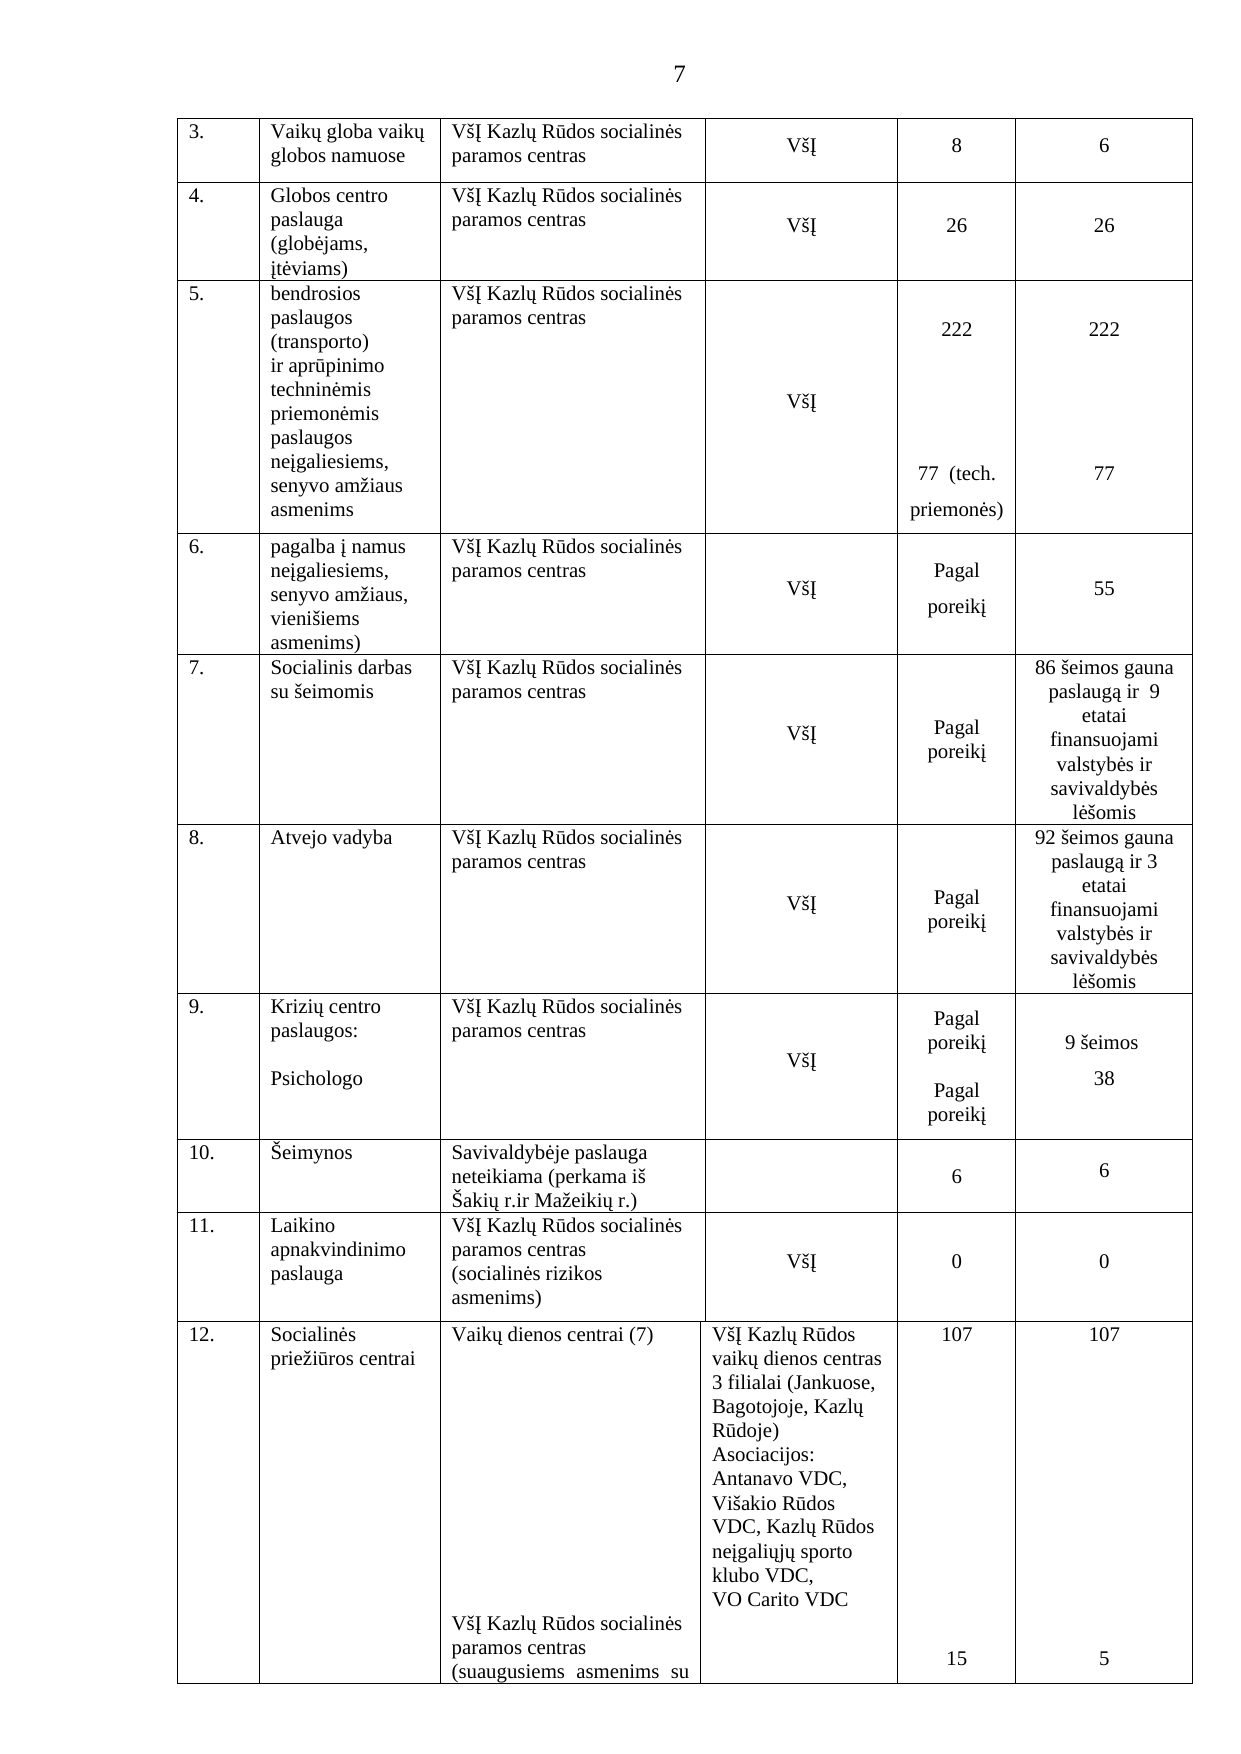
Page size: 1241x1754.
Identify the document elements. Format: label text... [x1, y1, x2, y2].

table_cell 10. [178, 1140, 259, 1212]
table_cell 12. [178, 1322, 259, 1683]
table_cell VšĮ Kazlų Rūdos vaikų dienos centras 3 filialai (Jankuose, Bagotojoje, Kazlų Rūdoje) Asociacijos: Antanavo VDC, Višakio Rūdos VDC, Kazlų Rūdos neįgaliųjų sporto klubo VDC, VO Carito VDC [701, 1322, 897, 1683]
table_cell 6 [1016, 119, 1192, 182]
table_cell Pagal poreikį Pagal poreikį [898, 994, 1015, 1138]
table_cell Pagal poreikį [898, 534, 1015, 654]
table_cell 5. [178, 281, 259, 533]
table_cell VšĮ [706, 534, 897, 654]
table_cell Laikino apnakvindinimo paslauga [260, 1213, 440, 1321]
table_cell 7. [178, 655, 259, 824]
table_cell VšĮ [706, 281, 897, 533]
table_cell Pagal poreikį [898, 825, 1015, 993]
table_cell 0 [898, 1213, 1015, 1321]
table_cell 0 [1016, 1213, 1192, 1321]
table_cell Vaikų dienos centrai (7) VšĮ Kazlų Rūdos socialinės paramos centras (suaugusiems asmenims su [441, 1322, 700, 1683]
table_cell 9 šeimos 38 [1016, 994, 1192, 1138]
table_cell 107 15 [898, 1322, 1015, 1683]
table_cell Šeimynos [260, 1140, 440, 1212]
table_cell 55 [1016, 534, 1192, 654]
table_cell VšĮ Kazlų Rūdos socialinės paramos centras [441, 534, 705, 654]
table_cell Socialinis darbas su šeimomis [260, 655, 440, 824]
table_cell 6 [898, 1140, 1015, 1212]
table_cell 8 [898, 119, 1015, 182]
table_cell VšĮ Kazlų Rūdos socialinės paramos centras [441, 655, 705, 824]
table_cell VšĮ Kazlų Rūdos socialinės paramos centras [441, 994, 705, 1138]
table_cell 26 [898, 183, 1015, 279]
table_cell Vaikų globa vaikų globos namuose [260, 119, 440, 182]
table_cell 8. [178, 825, 259, 993]
table_cell 86 šeimos gauna paslaugą ir 9 etatai finansuojami valstybės ir savivaldybės lėšomis [1016, 655, 1192, 824]
table_cell pagalba į namus neįgaliesiems, senyvo amžiaus, vienišiems asmenims) [260, 534, 440, 654]
table_cell VšĮ Kazlų Rūdos socialinės paramos centras [441, 825, 705, 993]
table_cell 3. [178, 119, 259, 182]
table_cell VšĮ Kazlų Rūdos socialinės paramos centras [441, 183, 705, 279]
table_cell 4. [178, 183, 259, 279]
table_cell VšĮ Kazlų Rūdos socialinės paramos centras [441, 281, 705, 533]
table_cell 222 77 [1016, 281, 1192, 533]
table_cell VšĮ [706, 119, 897, 182]
table_cell VšĮ [706, 994, 897, 1138]
table_cell bendrosios paslaugos (transporto) ir aprūpinimo techninėmis priemonėmis paslaugos neįgaliesiems, senyvo amžiaus asmenims [260, 281, 440, 533]
table_cell VšĮ [706, 183, 897, 279]
table_cell Krizių centro paslaugos: Psichologo [260, 994, 440, 1138]
table_cell [706, 1140, 897, 1212]
table_cell Savivaldybėje paslauga neteikiama (perkama iš Šakių r.ir Mažeikių r.) [441, 1140, 705, 1212]
table_cell 11. [178, 1213, 259, 1321]
table_cell 26 [1016, 183, 1192, 279]
table_cell 107 5 [1016, 1322, 1192, 1683]
table_cell Globos centro paslauga (globėjams, įtėviams) [260, 183, 440, 279]
table_cell 6. [178, 534, 259, 654]
table_cell 6 [1016, 1140, 1192, 1212]
table_cell 222 77 (tech. priemonės) [898, 281, 1015, 533]
table_cell VšĮ [706, 825, 897, 993]
table_cell 9. [178, 994, 259, 1138]
table_cell Atvejo vadyba [260, 825, 440, 993]
table_cell VšĮ Kazlų Rūdos socialinės paramos centras [441, 119, 705, 182]
table_cell VšĮ Kazlų Rūdos socialinės paramos centras (socialinės rizikos asmenims) [441, 1213, 705, 1321]
table_cell VšĮ [706, 655, 897, 824]
table_cell Socialinės priežiūros centrai [260, 1322, 440, 1683]
table_cell Pagal poreikį [898, 655, 1015, 824]
table_cell 92 šeimos gauna paslaugą ir 3 etatai finansuojami valstybės ir savivaldybės lėšomis [1016, 825, 1192, 993]
table_cell VšĮ [706, 1213, 897, 1321]
